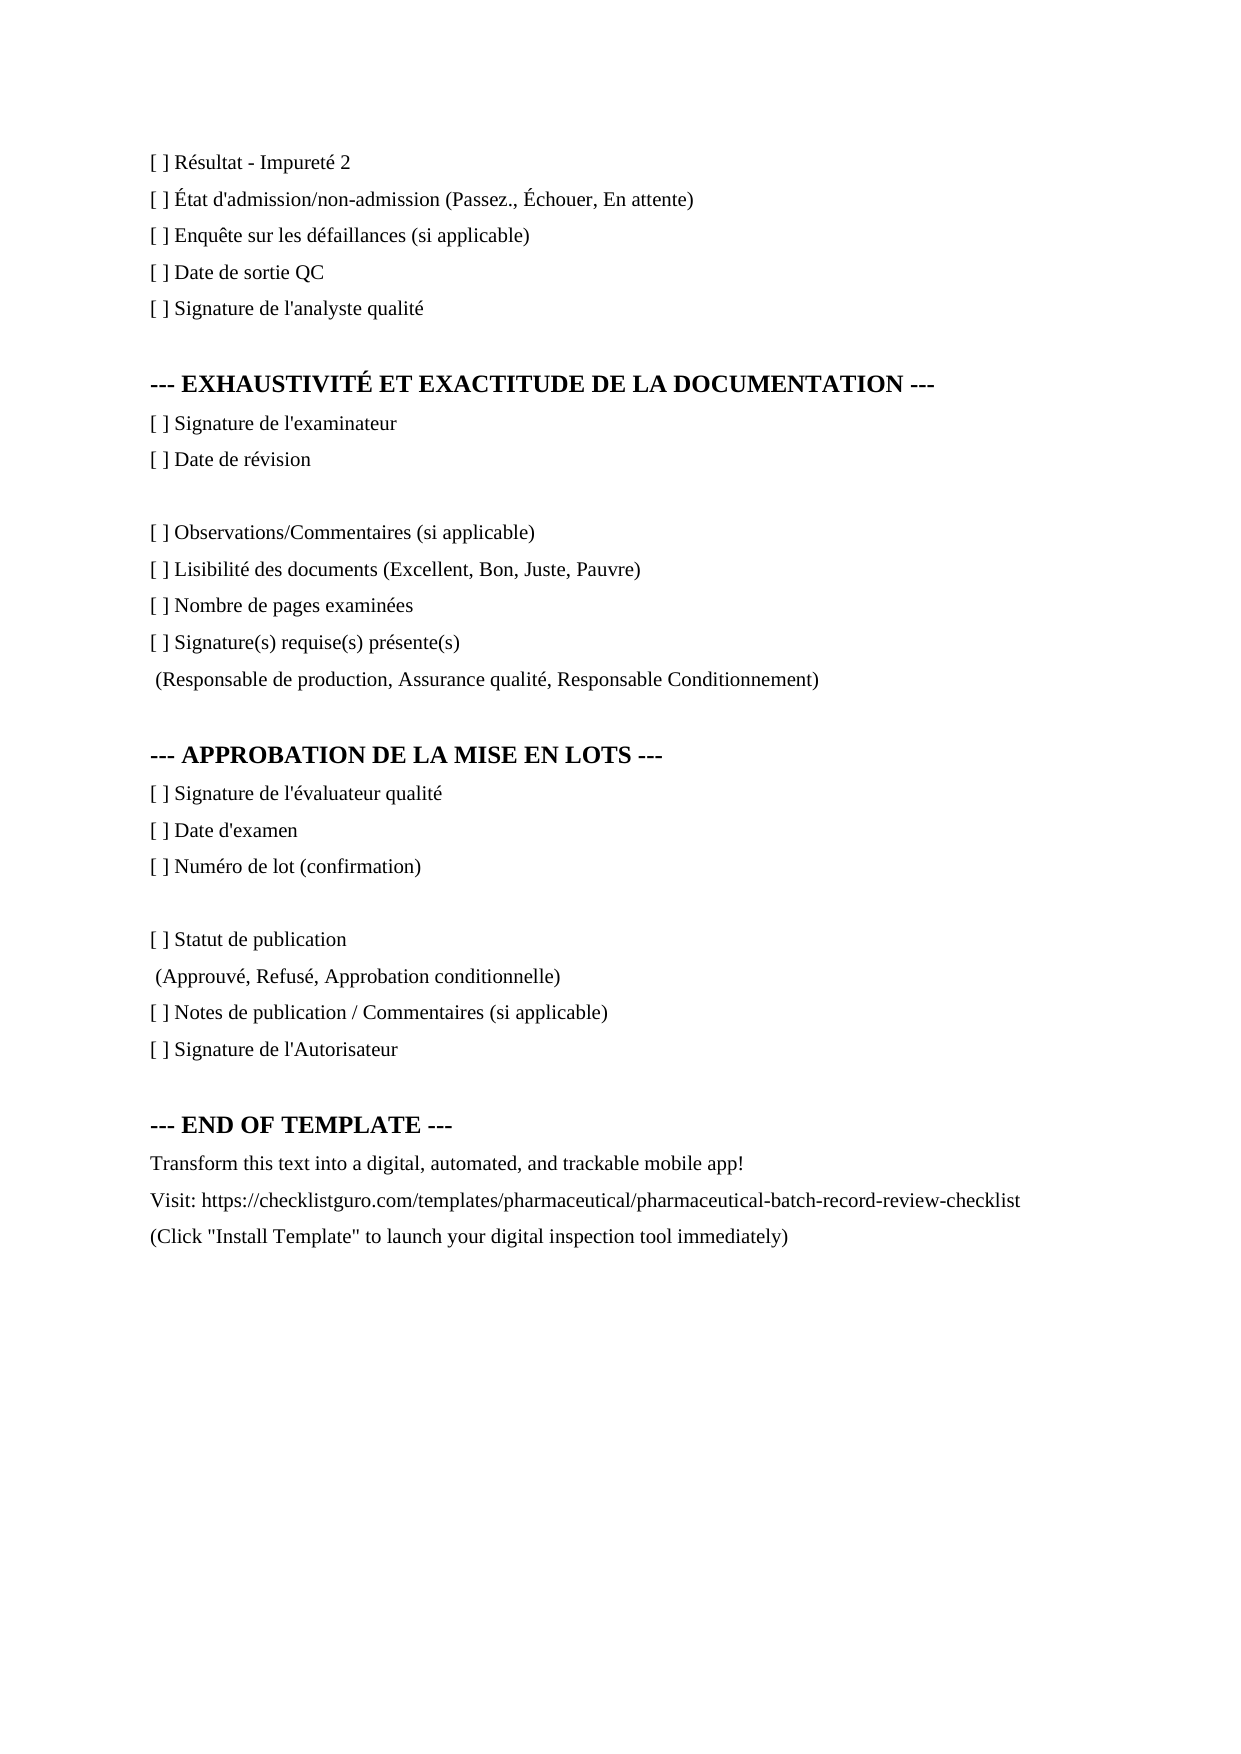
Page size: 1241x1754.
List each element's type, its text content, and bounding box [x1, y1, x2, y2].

text --- APPROBATION DE LA MISE EN LOTS --- [150, 740, 1090, 768]
text [ ] Observations/Commentaires (si applicable) [150, 520, 1090, 544]
text --- END OF TEMPLATE --- [150, 1110, 1090, 1139]
text [ ] Date de sortie QC [150, 260, 1090, 284]
text [ ] Lisibilité des documents (Excellent, Bon, Juste, Pauvre) [150, 557, 1090, 581]
text [ ] Nombre de pages examinées [150, 593, 1090, 617]
text Transform this text into a digital, automated, and trackable mobile app! [150, 1151, 1090, 1175]
text [ ] Signature de l'évaluateur qualité [150, 781, 1090, 805]
text [ ] Résultat - Impureté 2 [150, 150, 1090, 174]
text [ ] Signature de l'Autorisateur [150, 1037, 1090, 1061]
text [ ] Signature de l'analyste qualité [150, 296, 1090, 320]
text [ ] Signature de l'examinateur [150, 411, 1090, 435]
text [ ] Numéro de lot (confirmation) [150, 854, 1090, 878]
text (Responsable de production, Assurance qualité, Responsable Conditionnement) [150, 667, 1090, 691]
text [ ] Date d'examen [150, 817, 1090, 842]
text [ ] Enquête sur les défaillances (si applicable) [150, 223, 1090, 247]
text [ ] Notes de publication / Commentaires (si applicable) [150, 1000, 1090, 1024]
text (Approuvé, Refusé, Approbation conditionnelle) [150, 964, 1090, 988]
text [ ] État d'admission/non-admission (Passez., Échouer, En attente) [150, 187, 1090, 211]
text [ ] Statut de publication [150, 927, 1090, 951]
text (Click "Install Template" to launch your digital inspection tool immediately) [150, 1224, 1090, 1248]
text [ ] Signature(s) requise(s) présente(s) [150, 630, 1090, 654]
text Visit: https://checklistguro.com/templates/pharmaceutical/pharmaceutical-batch-record-review-checklist [150, 1188, 1090, 1212]
text [ ] Date de révision [150, 447, 1090, 471]
text --- EXHAUSTIVITÉ ET EXACTITUDE DE LA DOCUMENTATION --- [150, 369, 1090, 398]
